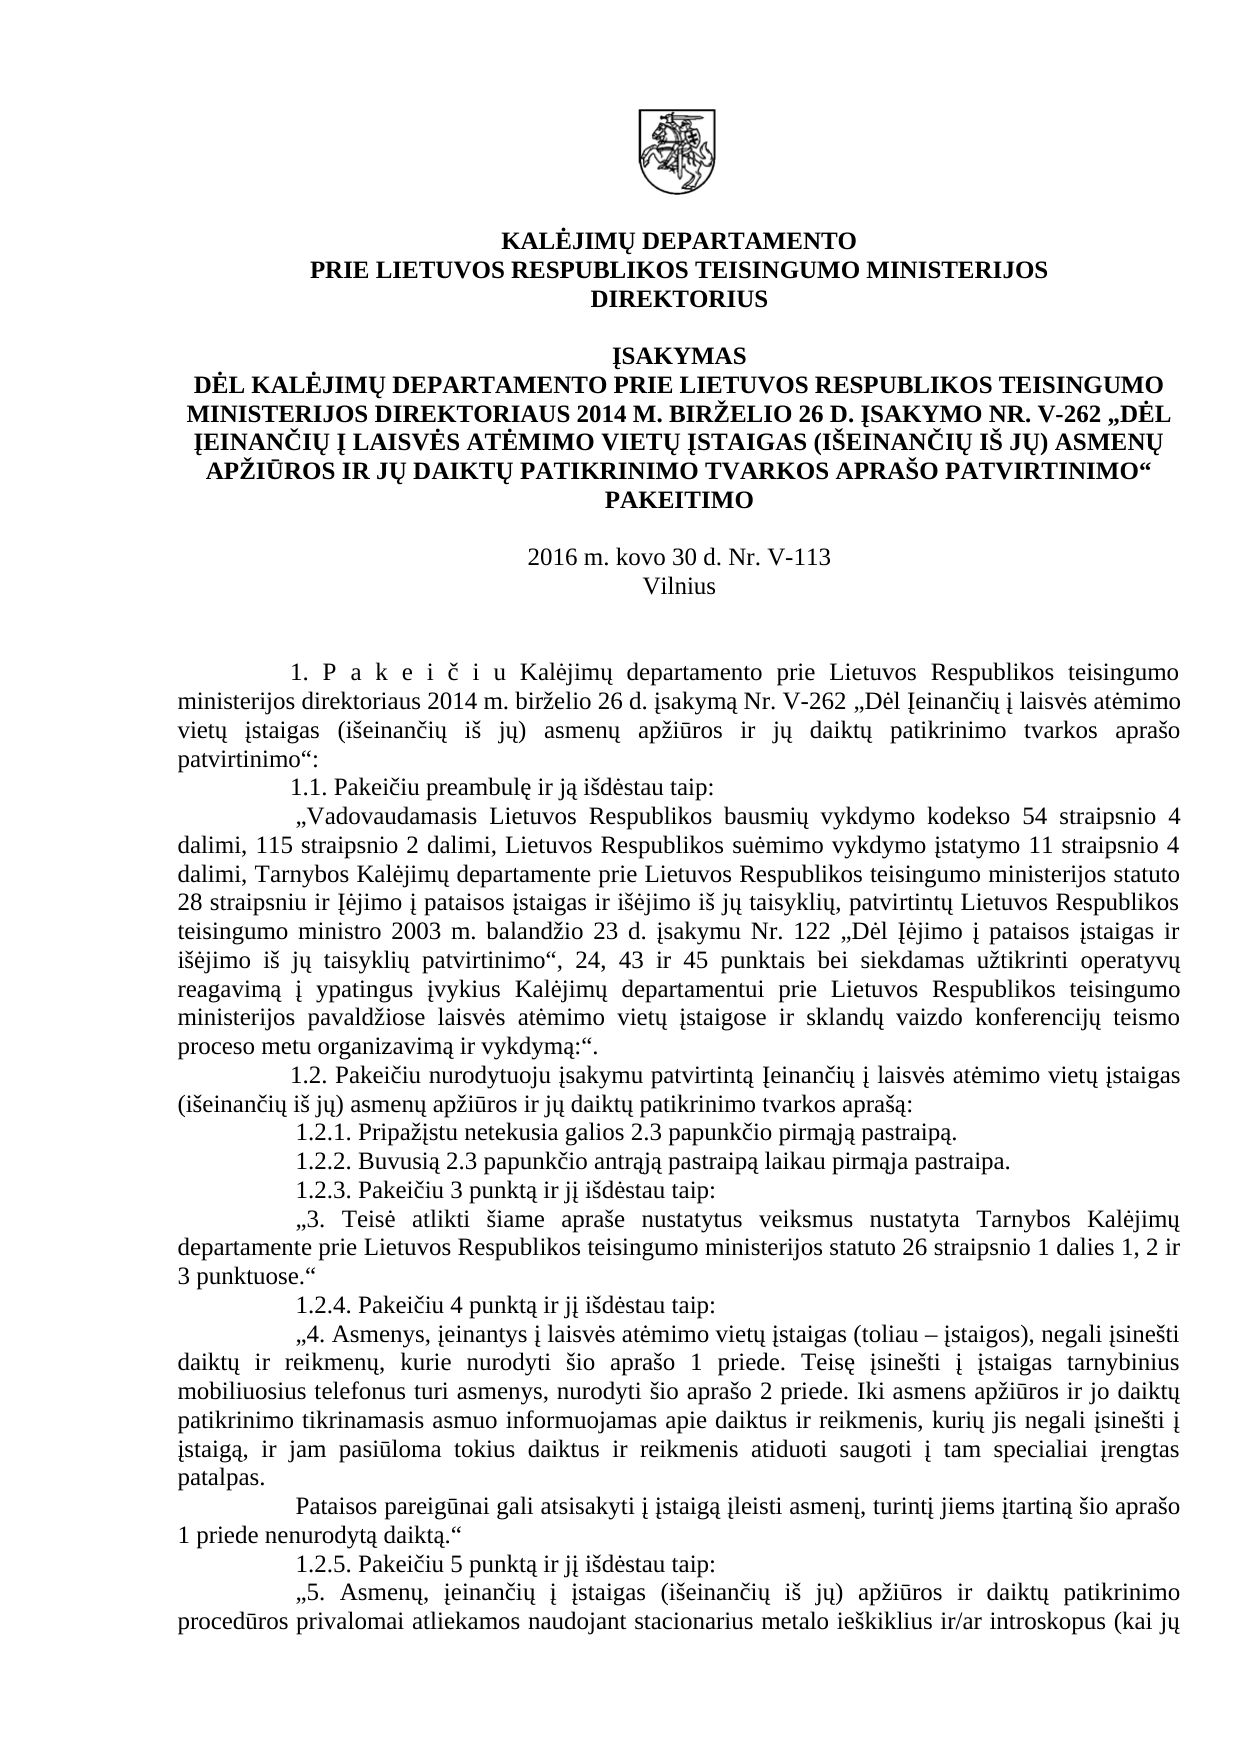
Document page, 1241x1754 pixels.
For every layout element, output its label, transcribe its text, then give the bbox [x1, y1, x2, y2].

text 1.2.4. Pakeičiu 4 punktą ir jį išdėstau taip: [177, 1290, 1181, 1319]
text 1.2.1. Pripažįstu netekusia galios 2.3 papunkčio pirmąją pastraipą. [177, 1117, 1181, 1146]
text 1.2.5. Pakeičiu 5 punktą ir jį išdėstau taip: [177, 1549, 1181, 1577]
text „Vadovaudamasis Lietuvos Respublikos bausmių vykdymo kodekso 54 straipsnio 4 dalimi, 115 straipsnio 2 dalimi, Lietuvos Respublikos suėmimo vykdymo įstatymo 11 straipsnio 4 dalimi, Tarnybos Kalėjimų departamente prie Lietuvos Respublikos teisingumo ministerijos statuto 28 straipsniu ir Įėjimo į pataisos įstaigas ir išėjimo iš jų taisyklių, patvirtintų Lietuvos Respublikos teisingumo ministro 2003 m. balandžio 23 d. įsakymu Nr. 122 „Dėl Įėjimo į pataisos įstaigas ir išėjimo iš jų taisyklių patvirtinimo“, 24, 43 ir 45 punktais bei siekdamas užtikrinti operatyvų reagavimą į ypatingus įvykius Kalėjimų departamentui prie Lietuvos Respublikos teisingumo ministerijos pavaldžiose laisvės atėmimo vietų įstaigose ir sklandų vaizdo konferencijų teismo proceso metu organizavimą ir vykdymą:“. [177, 801, 1181, 1060]
text PRIE LIETUVOS RESPUBLIKOS TEISINGUMO MINISTERIJOS [177, 255, 1181, 284]
text 2016 m. kovo 30 d. Nr. V-113 [177, 542, 1181, 571]
text „4. Asmenys, įeinantys į laisvės atėmimo vietų įstaigas (toliau – įstaigos), negali įsinešti daiktų ir reikmenų, kurie nurodyti šio aprašo 1 priede. Teisę įsinešti į įstaigas tarnybinius mobiliuosius telefonus turi asmenys, nurodyti šio aprašo 2 priede. Iki asmens apžiūros ir jo daiktų patikrinimo tikrinamasis asmuo informuojamas apie daiktus ir reikmenis, kurių jis negali įsinešti į įstaigą, ir jam pasiūloma tokius daiktus ir reikmenis atiduoti saugoti į tam specialiai įrengtas patalpas. [177, 1319, 1181, 1491]
text DIREKTORIUS [177, 284, 1181, 312]
text 1.1. Pakeičiu preambulę ir ją išdėstau taip: [177, 772, 1181, 801]
text Pataisos pareigūnai gali atsisakyti į įstaigą įleisti asmenį, turintį jiems įtartiną šio aprašo 1 priede nenurodytą daiktą.“ [177, 1491, 1181, 1549]
text 1.2. Pakeičiu nurodytuoju įsakymu patvirtintą Įeinančių į laisvės atėmimo vietų įstaigas (išeinančių iš jų) asmenų apžiūros ir jų daiktų patikrinimo tvarkos aprašą: [177, 1060, 1181, 1117]
text 1. P a k e i č i u Kalėjimų departamento prie Lietuvos Respublikos teisingumo ministerijos direktoriaus 2014 m. birželio 26 d. įsakymą Nr. V-262 „Dėl Įeinančių į laisvės atėmimo vietų įstaigas (išeinančių iš jų) asmenų apžiūros ir jų daiktų patikrinimo tvarkos aprašo patvirtinimo“: [177, 657, 1181, 772]
text Vilnius [177, 571, 1181, 600]
text ĮSAKYMAS [177, 341, 1181, 370]
text DĖL KALĖJIMŲ DEPARTAMENTO PRIE LIETUVOS RESPUBLIKOS TEISINGUMO MINISTERIJOS DIREKTORIAUS 2014 M. BIRŽELIO 26 D. ĮSAKYMO NR. V-262 „DĖL ĮEINANČIŲ Į LAISVĖS ATĖMIMO VIETŲ ĮSTAIGAS (IŠEINANČIŲ IŠ JŲ) ASMENŲ APŽIŪROS IR JŲ DAIKTŲ PATIKRINIMO TVARKOS APRAŠo PATVIRTINIMO“ pakeitimo [177, 370, 1181, 514]
text KALĖJIMŲ DEPARTAMENTO [177, 226, 1181, 255]
text „5. Asmenų, įeinančių į įstaigas (išeinančių iš jų) apžiūros ir daiktų patikrinimo procedūros privalomai atliekamos naudojant stacionarius metalo ieškiklius ir/ar introskopus (kai jų [177, 1577, 1181, 1635]
text „3. Teisė atlikti šiame apraše nustatytus veiksmus nustatyta Tarnybos Kalėjimų departamente prie Lietuvos Respublikos teisingumo ministerijos statuto 26 straipsnio 1 dalies 1, 2 ir 3 punktuose.“ [177, 1204, 1181, 1290]
text 1.2.3. Pakeičiu 3 punktą ir jį išdėstau taip: [177, 1175, 1181, 1204]
text 1.2.2. Buvusią 2.3 papunkčio antrąją pastraipą laikau pirmąja pastraipa. [177, 1146, 1181, 1175]
